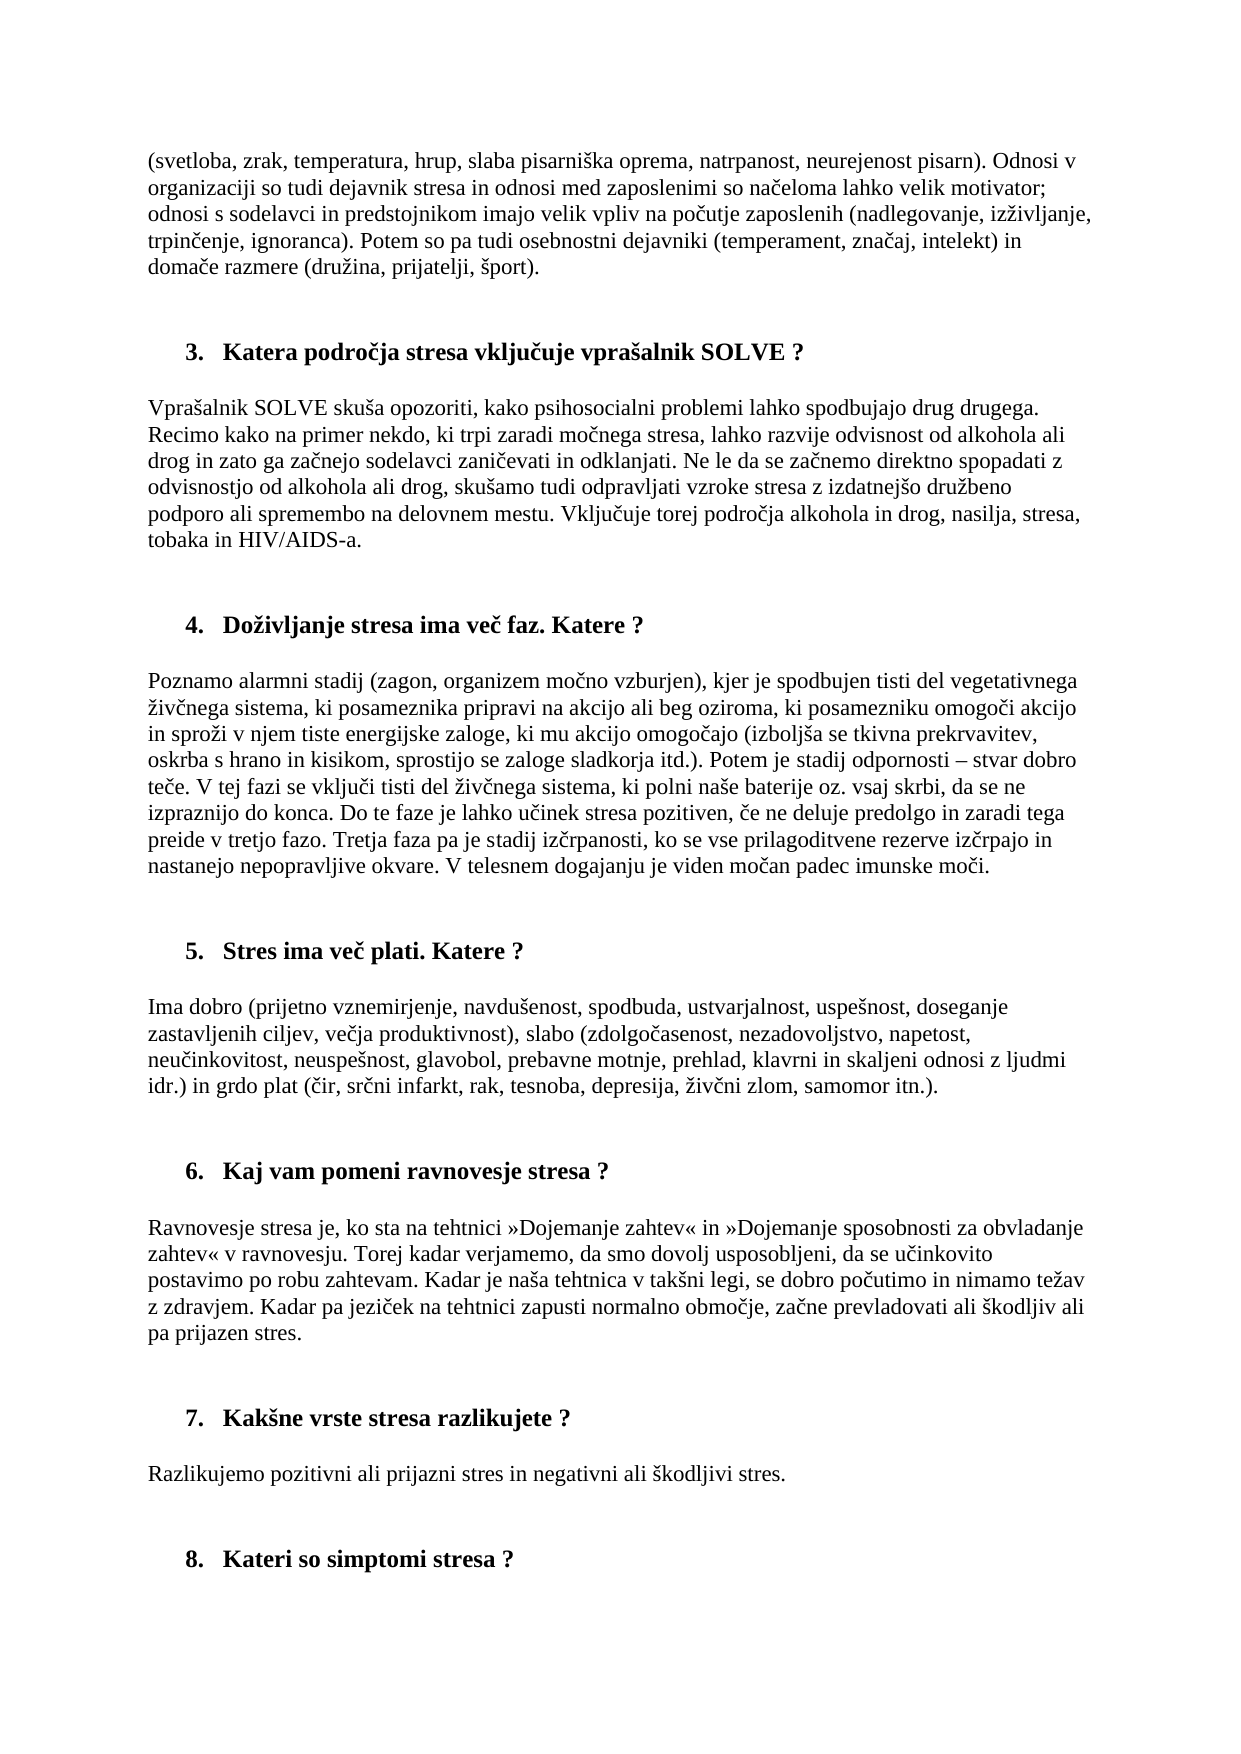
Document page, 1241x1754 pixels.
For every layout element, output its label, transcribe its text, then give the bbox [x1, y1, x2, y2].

text Vprašalnik SOLVE skuša opozoriti, kako psihosocialni problemi lahko spodbujajo drug drugega. Recimo kako na primer nekdo, ki trpi zaradi močnega stresa, lahko razvije odvisnost od alkohola ali drog in zato ga začnejo sodelavci zaničevati in odklanjati. Ne le da se začnemo direktno spopadati z odvisnostjo od alkohola ali drog, skušamo tudi odpravljati vzroke stresa z izdatnejšo družbeno podporo ali spremembo na delovnem mestu. Vključuje torej področja alkohola in drog, nasilja, stresa, tobaka in HIV/AIDS-a. [148, 394, 1093, 552]
list Doživljanje stresa ima več faz. Katere ? [185, 610, 1093, 639]
list Kateri so simptomi stresa ? [185, 1544, 1093, 1573]
text Poznamo alarmni stadij (zagon, organizem močno vzburjen), kjer je spodbujen tisti del vegetativnega živčnega sistema, ki posameznika pripravi na akcijo ali beg oziroma, ki posamezniku omogoči akcijo in sproži v njem tiste energijske zaloge, ki mu akcijo omogočajo (izboljša se tkivna prekrvavitev, oskrba s hrano in kisikom, sprostijo se zaloge sladkorja itd.). Potem je stadij odpornosti – stvar dobro teče. V tej fazi se vključi tisti del živčnega sistema, ki polni naše baterije oz. vsaj skrbi, da se ne izpraznijo do konca. Do te faze je lahko učinek stresa pozitiven, če ne deluje predolgo in zaradi tega preide v tretjo fazo. Tretja faza pa je stadij izčrpanosti, ko se vse prilagoditvene rezerve izčrpajo in nastanejo nepopravljive okvare. V telesnem dogajanju je viden močan padec imunske moči. [148, 667, 1093, 878]
list Kakšne vrste stresa razlikujete ? [185, 1403, 1093, 1432]
text Razlikujemo pozitivni ali prijazni stres in negativni ali škodljivi stres. [148, 1461, 1093, 1487]
text Ima dobro (prijetno vznemirjenje, navdušenost, spodbuda, ustvarjalnost, uspešnost, doseganje zastavljenih ciljev, večja produktivnost), slabo (zdolgočasenost, nezadovoljstvo, napetost, neučinkovitost, neuspešnost, glavobol, prebavne motnje, prehlad, klavrni in skaljeni odnosi z ljudmi idr.) in grdo plat (čir, srčni infarkt, rak, tesnoba, depresija, živčni zlom, samomor itn.). [148, 993, 1093, 1099]
list Kaj vam pomeni ravnovesje stresa ? [185, 1156, 1093, 1185]
list Katera področja stresa vključuje vprašalnik SOLVE ? [185, 337, 1093, 366]
text (svetloba, zrak, temperatura, hrup, slaba pisarniška oprema, natrpanost, neurejenost pisarn). Odnosi v organizaciji so tudi dejavnik stresa in odnosi med zaposlenimi so načeloma lahko velik motivator; odnosi s sodelavci in predstojnikom imajo velik vpliv na počutje zaposlenih (nadlegovanje, izživljanje, trpinčenje, ignoranca). Potem so pa tudi osebnostni dejavniki (temperament, značaj, intelekt) in domače razmere (družina, prijatelji, šport). [148, 148, 1093, 279]
text Ravnovesje stresa je, ko sta na tehtnici »Dojemanje zahtev« in »Dojemanje sposobnosti za obvladanje zahtev« v ravnovesju. Torej kadar verjamemo, da smo dovolj usposobljeni, da se učinkovito postavimo po robu zahtevam. Kadar je naša tehtnica v takšni legi, se dobro počutimo in nimamo težav z zdravjem. Kadar pa jeziček na tehtnici zapusti normalno območje, začne prevladovati ali škodljiv ali pa prijazen stres. [148, 1214, 1093, 1346]
list Stres ima več plati. Katere ? [185, 936, 1093, 964]
